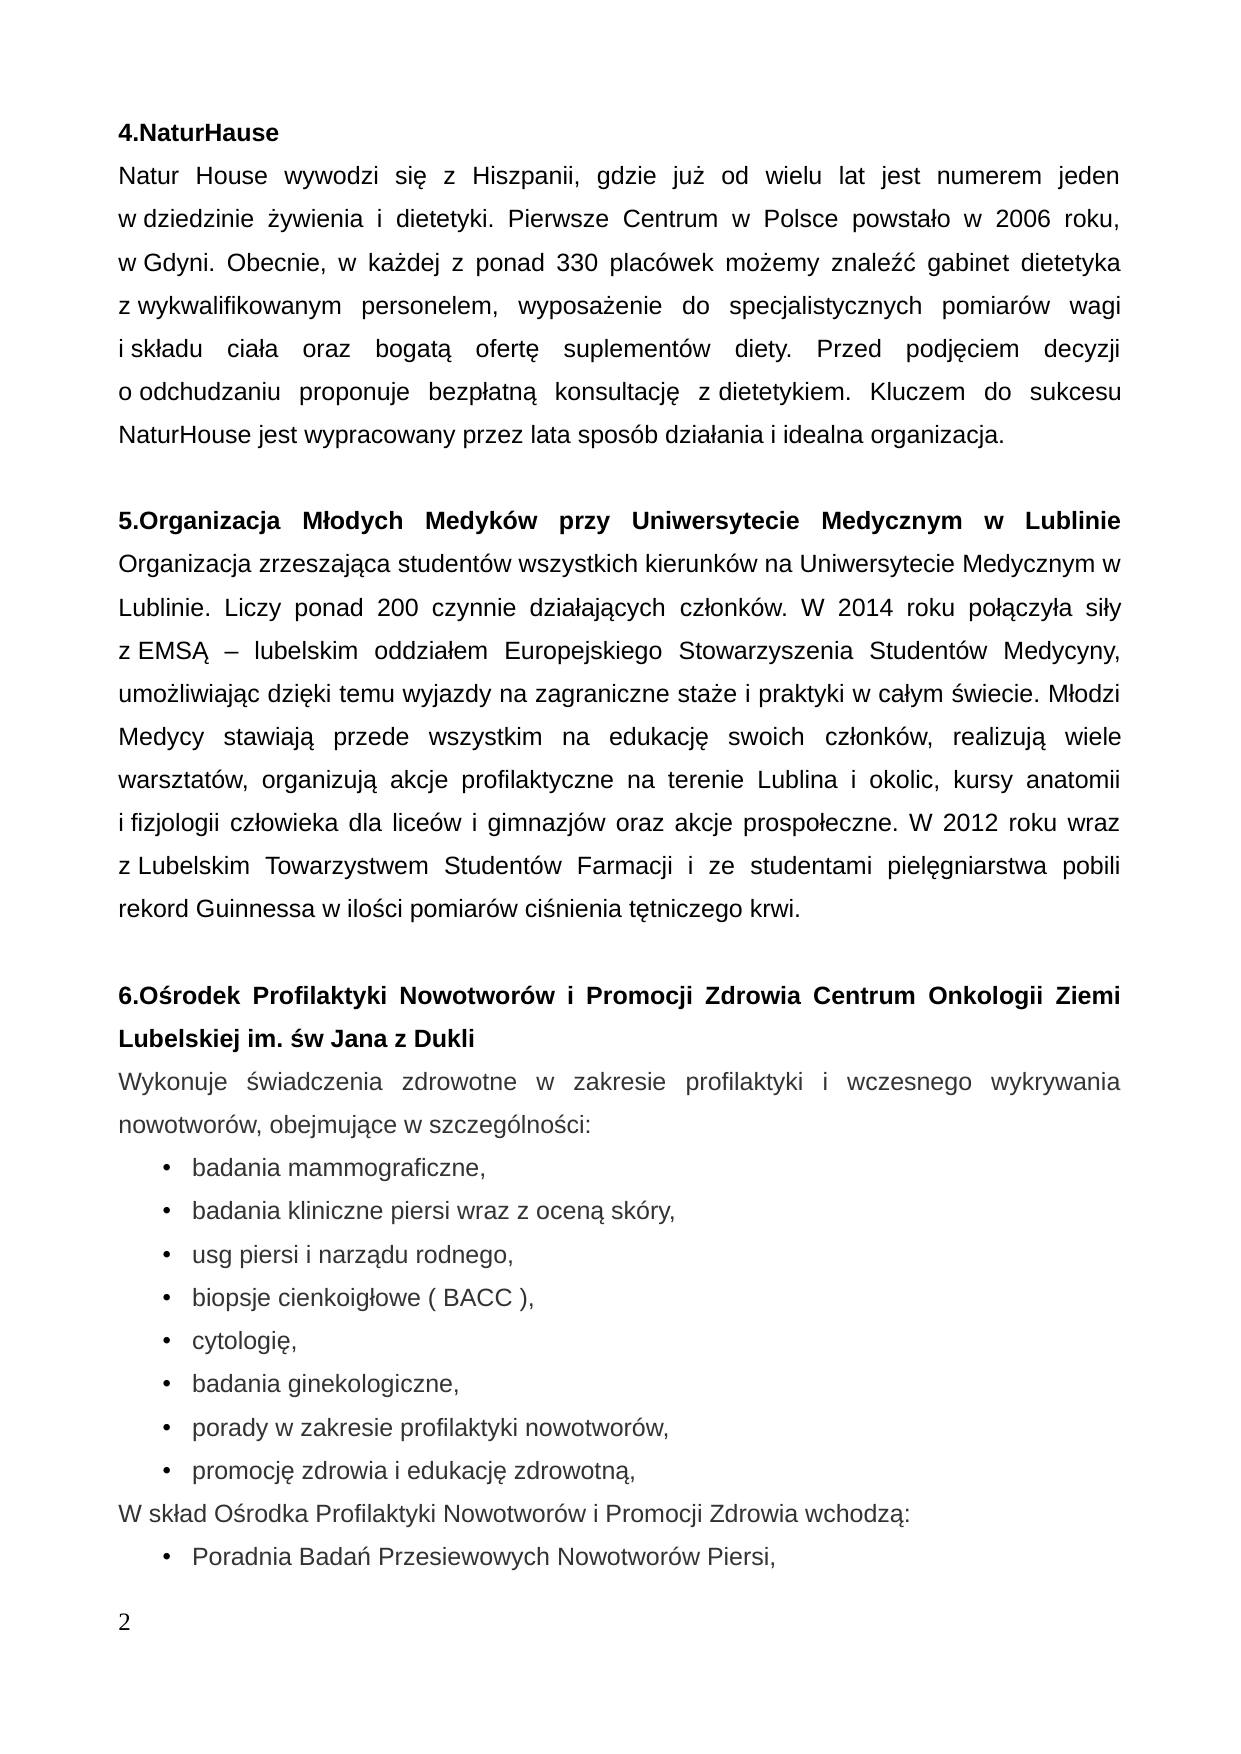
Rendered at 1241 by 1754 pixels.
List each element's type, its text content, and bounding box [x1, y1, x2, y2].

text 4.NaturHause [118, 118, 1122, 147]
list cytologię, [162, 1326, 1122, 1355]
list usg piersi i narządu rodnego, [162, 1239, 1122, 1268]
text 6.Ośrodek Profilaktyki Nowotworów i Promocji Zdrowia Centrum Onkologii Ziemi Lubelskiej im. św Jana z Dukli [118, 981, 1122, 1052]
list promocję zdrowia i edukację zdrowotną, [162, 1456, 1122, 1484]
list badania mammograficzne, [162, 1153, 1122, 1182]
text Wykonuje świadczenia zdrowotne w zakresie profilaktyki i wczesnego wykrywania nowotworów, obejmujące w szczególności: [118, 1067, 1122, 1139]
text Natur House wywodzi się z Hiszpanii, gdzie już od wielu lat jest numerem jeden w dziedzinie żywienia i dietetyki. Pierwsze Centrum w Polsce powstało w 2006 roku, w Gdyni. Obecnie, w każdej z ponad 330 placówek możemy znaleźć gabinet dietetyka z wykwalifikowanym personelem, wyposażenie do specjalistycznych pomiarów wagi i składu ciała oraz bogatą ofertę suplementów diety. Przed podjęciem decyzji o odchudzaniu proponuje bezpłatną konsultację z dietetykiem. Kluczem do sukcesu NaturHouse jest wypracowany przez lata sposób działania i idealna organizacja. [118, 161, 1122, 449]
list badania ginekologiczne, [162, 1369, 1122, 1398]
list badania kliniczne piersi wraz z oceną skóry, [162, 1196, 1122, 1225]
text W skład Ośrodka Profilaktyki Nowotworów i Promocji Zdrowia wchodzą: [118, 1499, 1122, 1528]
list Poradnia Badań Przesiewowych Nowotworów Piersi, [162, 1542, 1122, 1571]
list porady w zakresie profilaktyki nowotworów, [162, 1412, 1122, 1441]
list biopsje cienkoigłowe ( BACC ), [162, 1283, 1122, 1312]
text 5.Organizacja Młodych Medyków przy Uniwersytecie Medycznym w Lublinie Organizacja zrzeszająca studentów wszystkich kierunków na Uniwersytecie Medycznym w Lublinie. Liczy ponad 200 czynnie działających członków. W 2014 roku połączyła siły z EMSĄ – lubelskim oddziałem Europejskiego Stowarzyszenia Studentów Medycyny, umożliwiając dzięki temu wyjazdy na zagraniczne staże i praktyki w całym świecie. Młodzi Medycy stawiają przede wszystkim na edukację swoich członków, realizują wiele warsztatów, organizują akcje profilaktyczne na terenie Lublina i okolic, kursy anatomii i fizjologii człowieka dla liceów i gimnazjów oraz akcje prospołeczne. W 2012 roku wraz z Lubelskim Towarzystwem Studentów Farmacji i ze studentami pielęgniarstwa pobili rekord Guinnessa w ilości pomiarów ciśnienia tętniczego krwi. [118, 506, 1122, 923]
